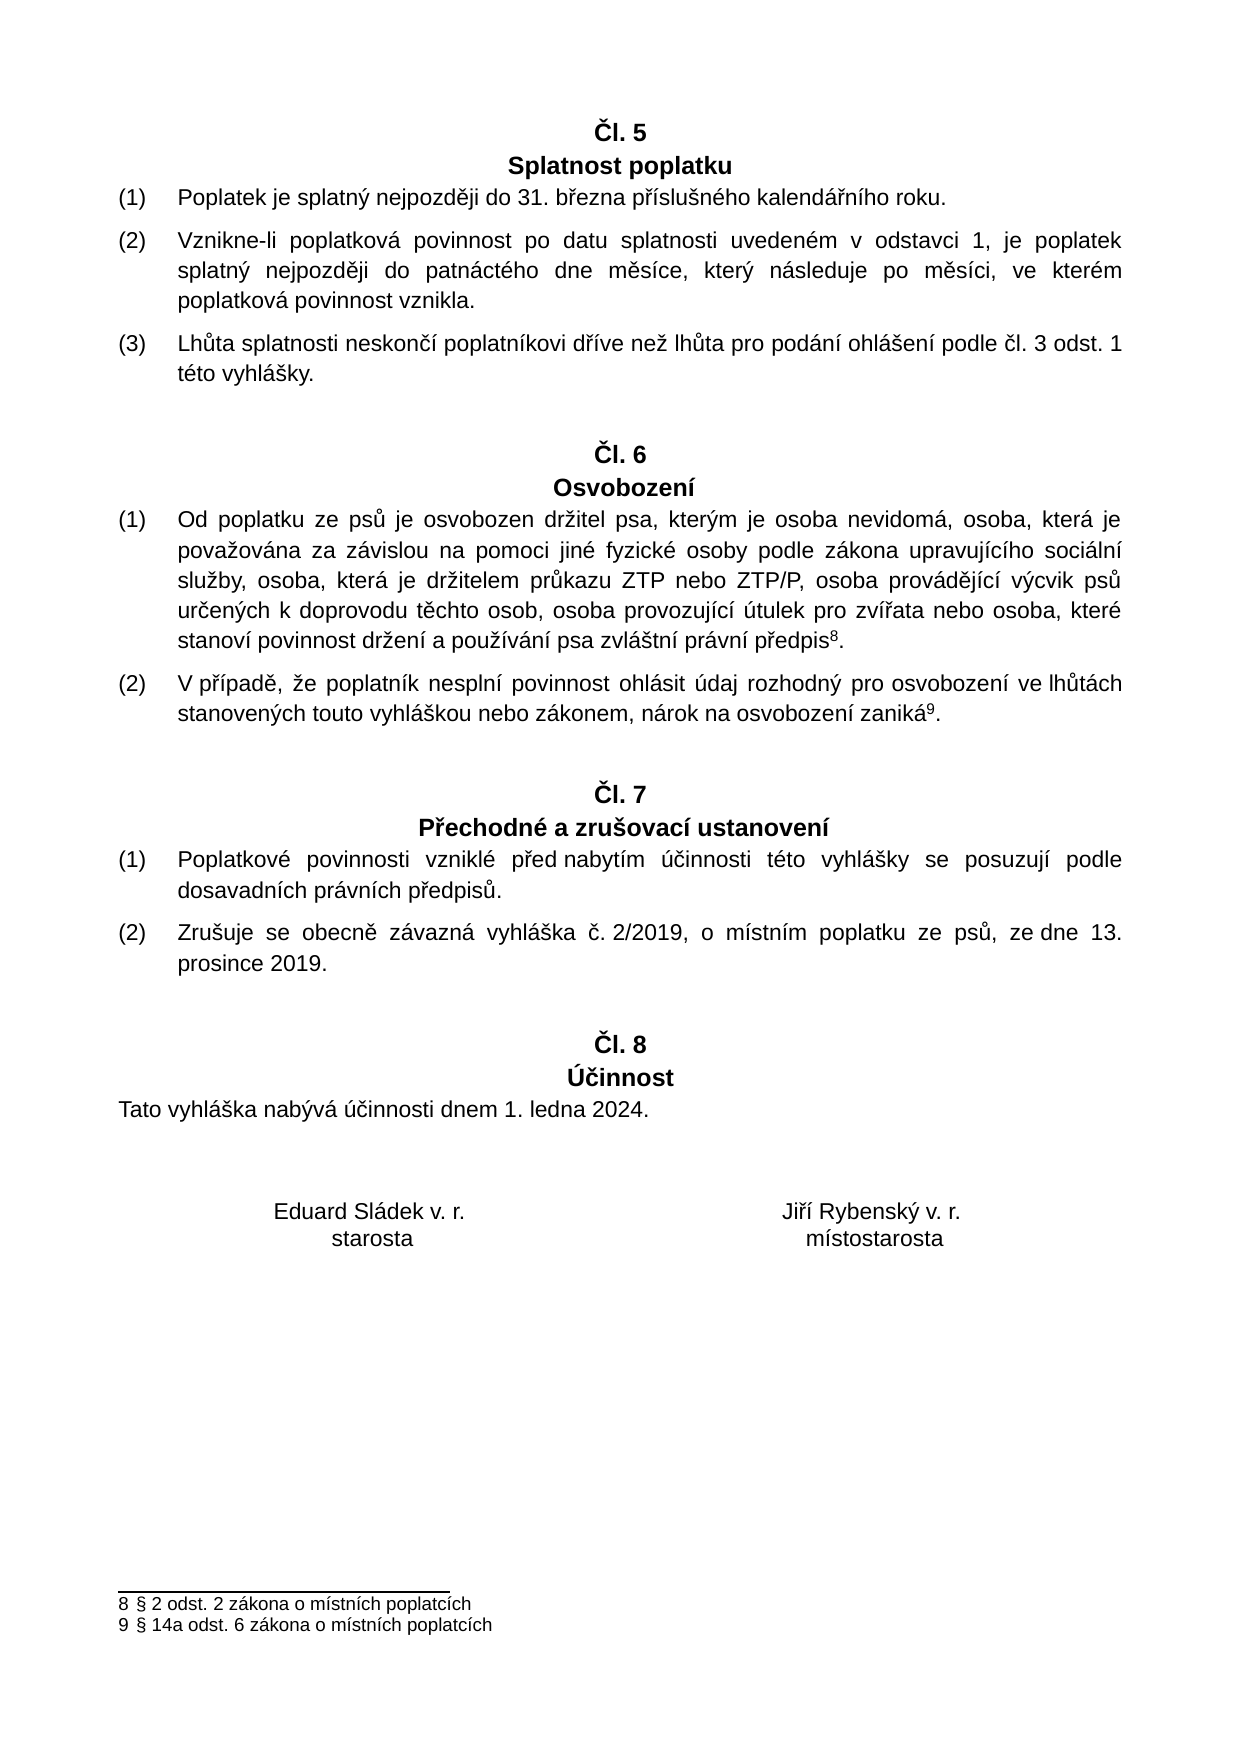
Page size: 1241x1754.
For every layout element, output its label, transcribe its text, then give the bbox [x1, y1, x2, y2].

table_header Eduard Sládek v. r. starosta [118, 1139, 620, 1257]
list Lhůta splatnosti neskončí poplatníkovi dříve než lhůta pro podání ohlášení podle čl. 3 odst. 1 této vyhlášky. [118, 330, 1122, 387]
list § 2 odst. 2 zákona o místních poplatcích [118, 1592, 1122, 1614]
table_cell [620, 1257, 1122, 1375]
subtitle Čl. 7 Přechodné a zrušovací ustanovení [118, 780, 1122, 842]
list Poplatkové povinnosti vzniklé před nabytím účinnosti této vyhlášky se posuzují podle dosavadních právních předpisů. [118, 846, 1122, 903]
list Zrušuje se obecně závazná vyhláška č. 2/2019, o místním poplatku ze psů, ze dne 13. prosince 2019. [118, 919, 1122, 976]
subtitle Čl. 8 Účinnost [118, 1030, 1122, 1092]
list § 14a odst. 6 zákona o místních poplatcích [118, 1614, 1122, 1635]
list Vznikne-li poplatková povinnost po datu splatnosti uvedeném v odstavci 1, je poplatek splatný nejpozději do patnáctého dne měsíce, který následuje po měsíci, ve kterém poplatková povinnost vznikla. [118, 227, 1122, 314]
list V případě, že poplatník nesplní povinnost ohlásit údaj rozhodný pro osvobození ve lhůtách stanovených touto vyhláškou nebo zákonem, nárok na osvobození zaniká. [118, 670, 1122, 727]
table_cell [118, 1257, 620, 1375]
table_header Jiří Rybenský v. r. místostarosta [620, 1139, 1122, 1257]
subtitle Čl. 6 Osvobození [118, 440, 1122, 502]
list Poplatek je splatný nejpozději do 31. března příslušného kalendářního roku. [118, 184, 1122, 211]
text Tato vyhláška nabývá účinnosti dnem 1. ledna 2024. [118, 1096, 1122, 1122]
list Od poplatku ze psů je osvobozen držitel psa, kterým je osoba nevidomá, osoba, která je považována za závislou na pomoci jiné fyzické osoby podle zákona upravujícího sociální služby, osoba, která je držitelem průkazu ZTP nebo ZTP/P, osoba provádějící výcvik psů určených k doprovodu těchto osob, osoba provozující útulek pro zvířata nebo osoba, které stanoví povinnost držení a používání psa zvláštní právní předpis. [118, 506, 1122, 654]
subtitle Čl. 5 Splatnost poplatku [118, 118, 1122, 180]
